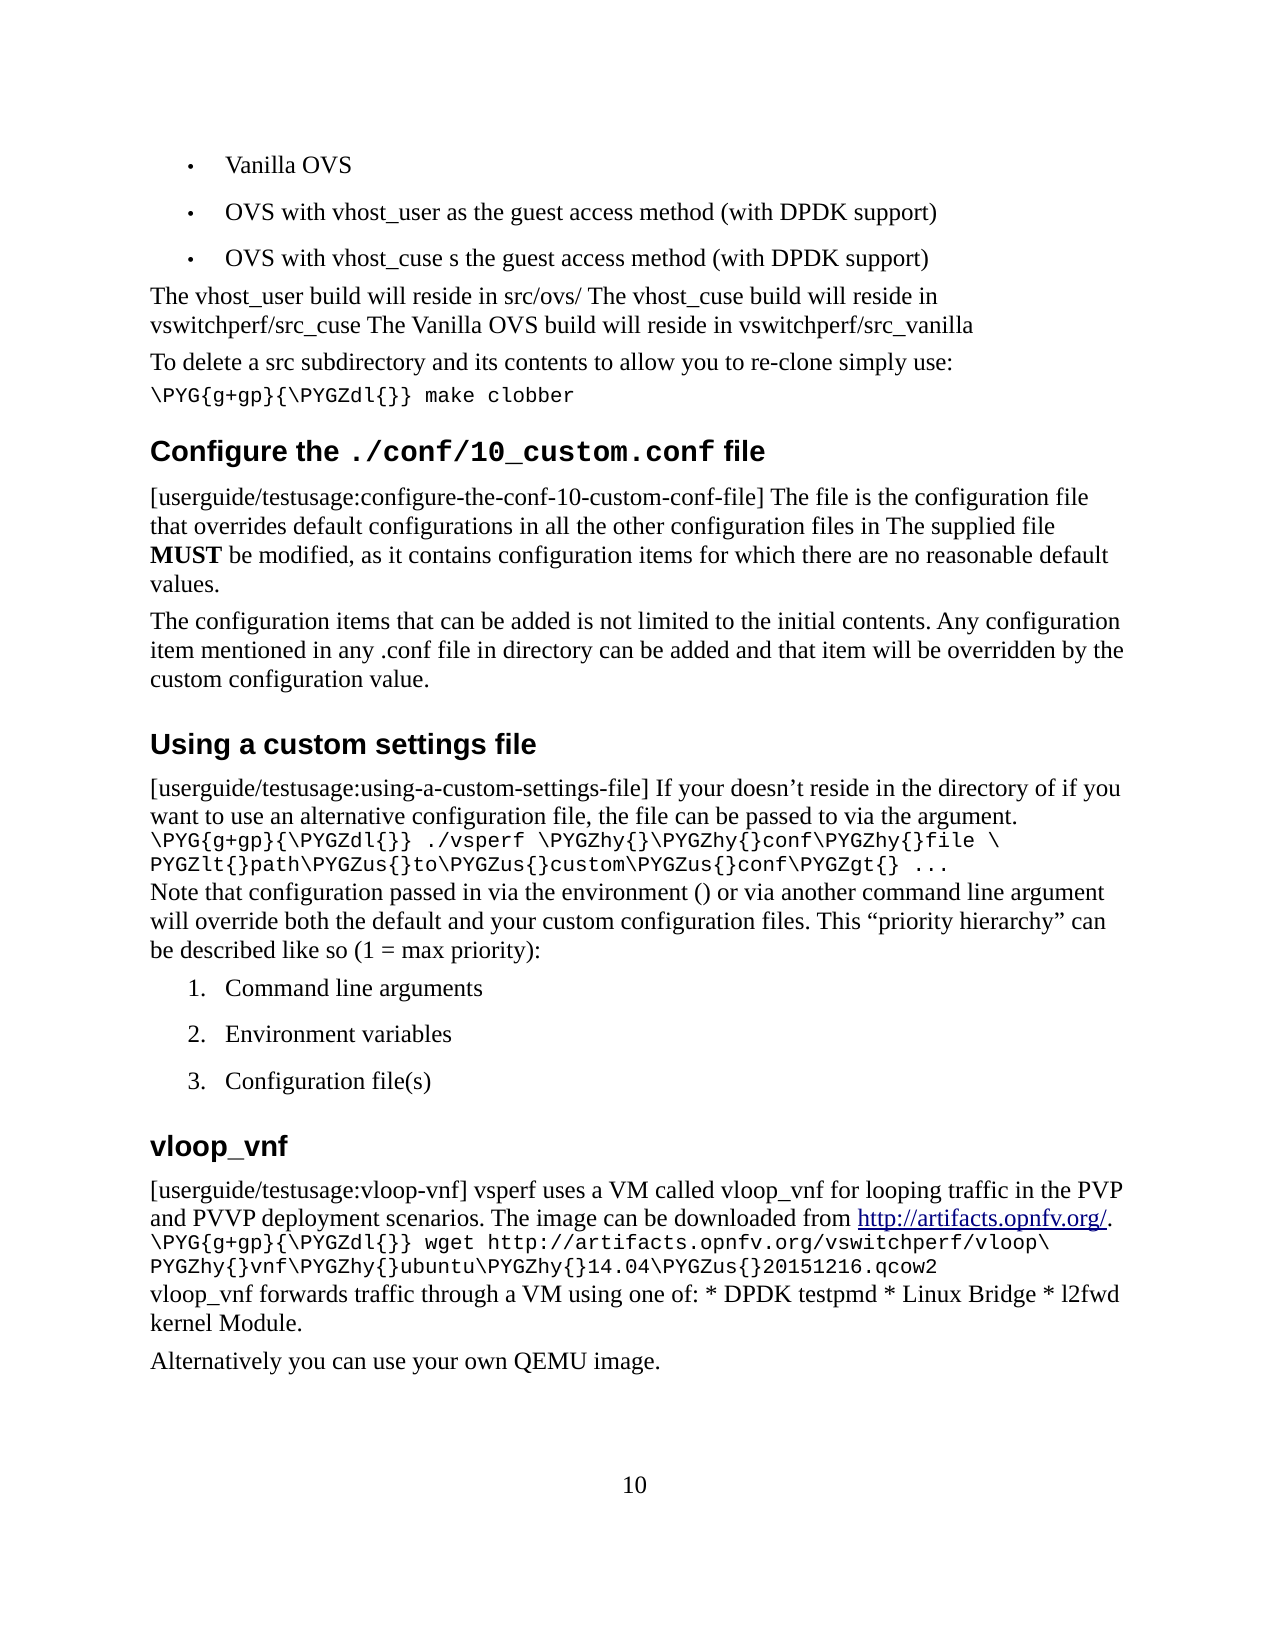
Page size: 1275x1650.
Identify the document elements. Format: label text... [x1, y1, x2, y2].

text \PYG{g+gp}{\PYGZdl{}} ./vsperf \PYGZhy{}\PYGZhy{}conf\PYGZhy{}file \PYGZlt{}path\PYGZus{}to\PYGZus{}custom\PYGZus{}conf\PYGZgt{} ... [150, 830, 1125, 877]
subtitle Configure the ./conf/10_custom.conf file [150, 434, 1125, 470]
text Alternatively you can use your own QEMU image. [150, 1346, 1125, 1375]
text The vhost_user build will reside in src/ovs/ The vhost_cuse build will reside in vswitchperf/src_cuse The Vanilla OVS build will reside in vswitchperf/src_vanilla [150, 281, 1125, 338]
text To delete a src subdirectory and its contents to allow you to re-clone simply use: [150, 347, 1125, 376]
subtitle Using a custom settings file [150, 727, 1125, 760]
list Configuration file(s) [187, 1066, 1125, 1095]
list Environment variables [187, 1019, 1125, 1048]
text The configuration items that can be added is not limited to the initial contents. Any configuration item mentioned in any .conf file in directory can be added and that item will be overridden by the custom configuration value. [150, 606, 1125, 693]
text [userguide/testusage:configure-the-conf-10-custom-conf-file] The file is the configuration file that overrides default configurations in all the other configuration files in The supplied file MUST be modified, as it contains configuration items for which there are no reasonable default values. [150, 482, 1125, 597]
subtitle vloop_vnf [150, 1129, 1125, 1162]
text \PYG{g+gp}{\PYGZdl{}} make clobber [150, 385, 1125, 409]
list OVS with vhost_user as the guest access method (with DPDK support) [187, 197, 1125, 225]
list OVS with vhost_cuse s the guest access method (with DPDK support) [187, 243, 1125, 272]
text [userguide/testusage:vloop-vnf] vsperf uses a VM called vloop_vnf for looping traffic in the PVP and PVVP deployment scenarios. The image can be downloaded from http://artifacts.opnfv.org/. [150, 1175, 1125, 1232]
text [userguide/testusage:using-a-custom-settings-file] If your doesn’t reside in the directory of if you want to use an alternative configuration file, the file can be passed to via the argument. [150, 773, 1125, 830]
list Command line arguments [187, 973, 1125, 1001]
text vloop_vnf forwards traffic through a VM using one of: * DPDK testpmd * Linux Bridge * l2fwd kernel Module. [150, 1279, 1125, 1337]
text \PYG{g+gp}{\PYGZdl{}} wget http://artifacts.opnfv.org/vswitchperf/vloop\PYGZhy{}vnf\PYGZhy{}ubuntu\PYGZhy{}14.04\PYGZus{}20151216.qcow2 [150, 1232, 1125, 1279]
text Note that configuration passed in via the environment () or via another command line argument will override both the default and your custom configuration files. This “priority hierarchy” can be described like so (1 = max priority): [150, 877, 1125, 964]
list Vanilla OVS [187, 150, 1125, 179]
